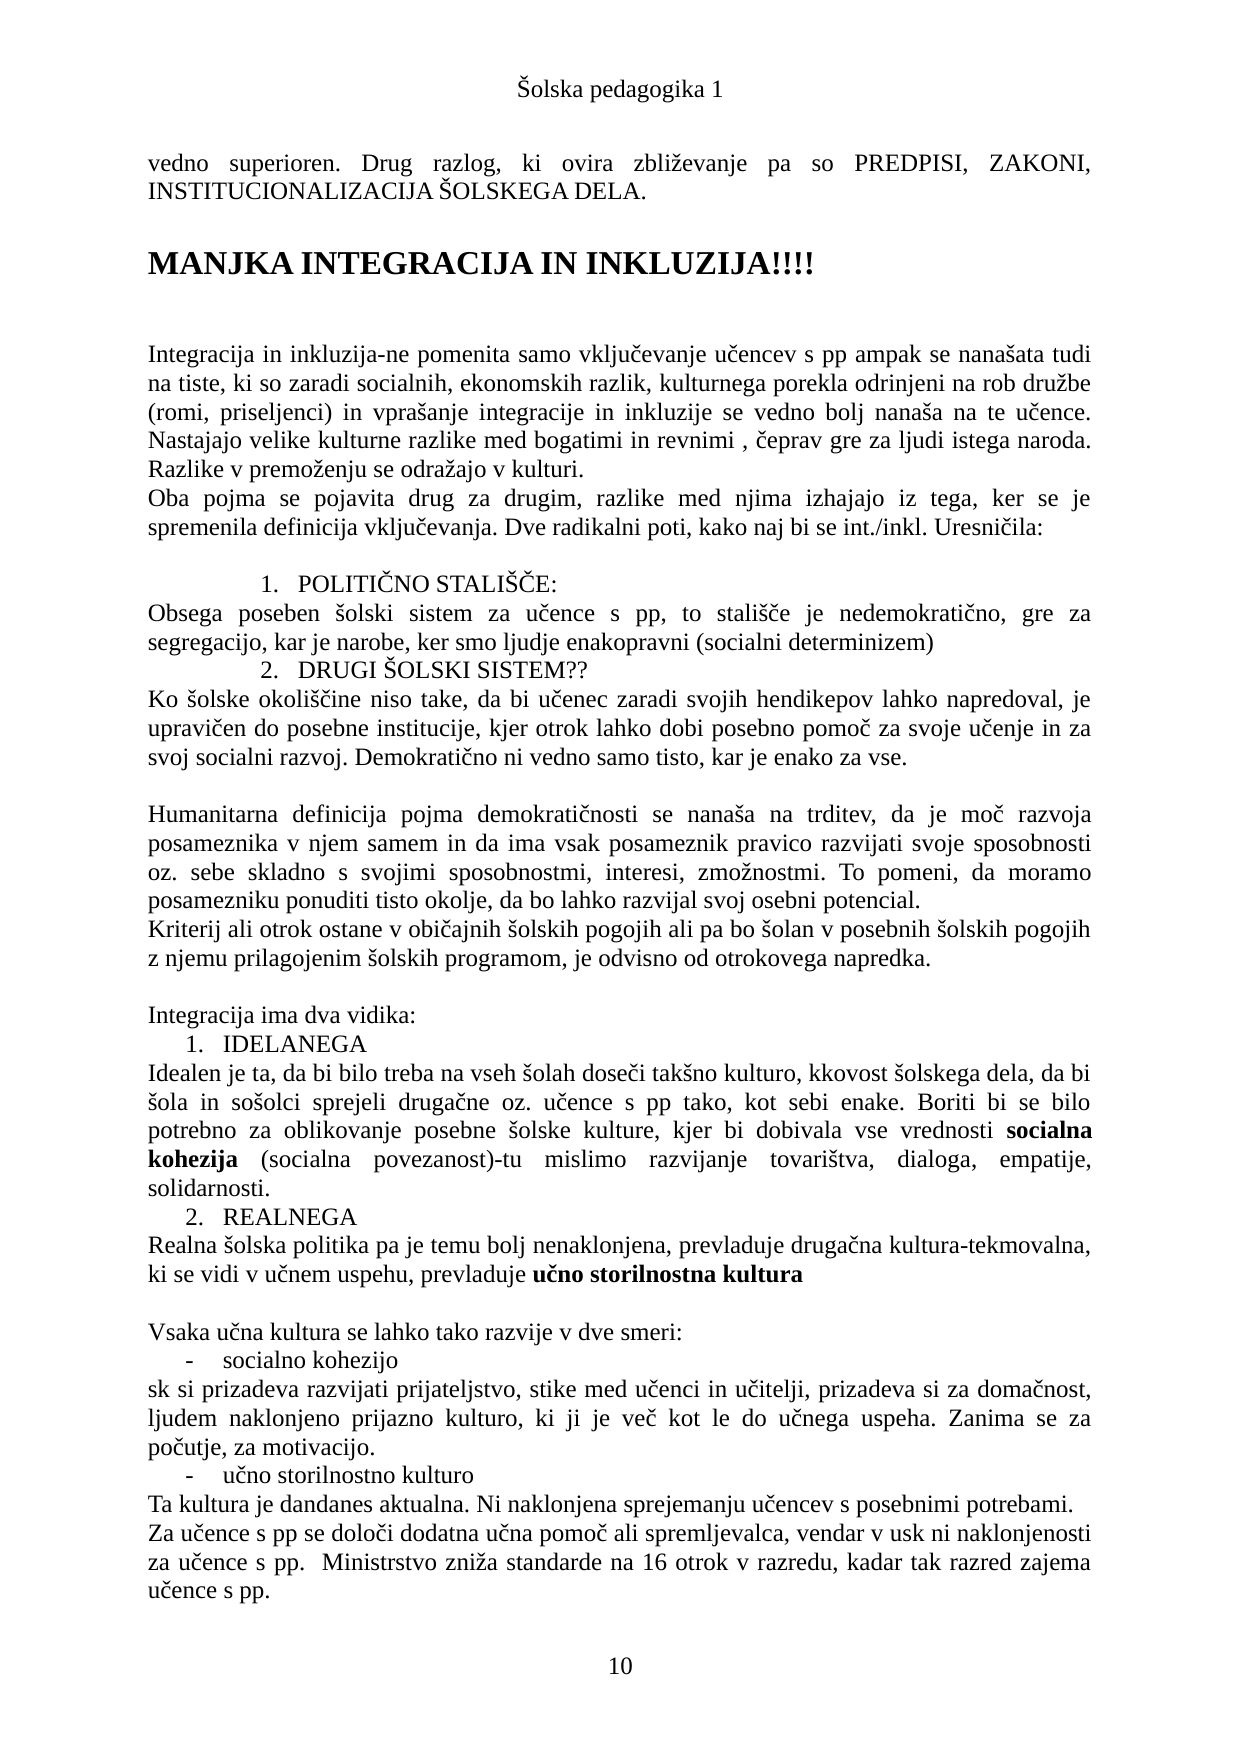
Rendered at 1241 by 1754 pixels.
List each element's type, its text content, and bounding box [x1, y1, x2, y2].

text Idealen je ta, da bi bilo treba na vseh šolah doseči takšno kulturo, kkovost šolskega dela, da bi šola in sošolci sprejeli drugačne oz. učence s pp tako, kot sebi enake. Boriti bi se bilo potrebno za oblikovanje posebne šolske kulture, kjer bi dobivala vse vrednosti socialna kohezija (socialna povezanost)-tu mislimo razvijanje tovarištva, dialoga, empatije, solidarnosti. [148, 1058, 1092, 1202]
text sk si prizadeva razvijati prijateljstvo, stike med učenci in učitelji, prizadeva si za domačnost, ljudem naklonjeno prijazno kulturo, ki ji je več kot le do učnega uspeha. Zanima se za počutje, za motivacijo. [148, 1374, 1092, 1461]
text Vsaka učna kultura se lahko tako razvije v dve smeri: [148, 1317, 1092, 1346]
text Integracija in inkluzija-ne pomenita samo vključevanje učencev s pp ampak se nanašata tudi na tiste, ki so zaradi socialnih, ekonomskih razlik, kulturnega porekla odrinjeni na rob družbe (romi, priseljenci) in vprašanje integracije in inkluzije se vedno bolj nanaša na te učence. Nastajajo velike kulturne razlike med bogatimi in revnimi , čeprav gre za ljudi istega naroda. Razlike v premoženju se odražajo v kulturi. [148, 339, 1092, 483]
text Oba pojma se pojavita drug za drugim, razlike med njima izhajajo iz tega, ker se je spremenila definicija vključevanja. Dve radikalni poti, kako naj bi se int./inkl. Uresničila: [148, 483, 1092, 541]
text MANJKA INTEGRACIJA IN INKLUZIJA!!!! [148, 243, 1092, 282]
text Integracija ima dva vidika: [148, 1001, 1092, 1029]
list IDELANEGA [185, 1029, 1092, 1058]
text Obsega poseben šolski sistem za učence s pp, to stališče je nedemokratično, gre za segregacijo, kar je narobe, ker smo ljudje enakopravni (socialni determinizem) [148, 598, 1092, 656]
text Ko šolske okoliščine niso take, da bi učenec zaradi svojih hendikepov lahko napredoval, je upravičen do posebne institucije, kjer otrok lahko dobi posebno pomoč za svoje učenje in za svoj socialni razvoj. Demokratično ni vedno samo tisto, kar je enako za vse. [148, 684, 1092, 771]
list REALNEGA [185, 1202, 1092, 1231]
text Ta kultura je dandanes aktualna. Ni naklonjena sprejemanju učencev s posebnimi potrebami. [148, 1489, 1092, 1518]
list socialno kohezijo [185, 1346, 1092, 1374]
list POLITIČNO STALIŠČE: [260, 569, 1092, 598]
text Za učence s pp se določi dodatna učna pomoč ali spremljevalca, vendar v usk ni naklonjenosti za učence s pp. Ministrstvo zniža standarde na 16 otrok v razredu, kadar tak razred zajema učence s pp. [148, 1518, 1092, 1604]
list DRUGI ŠOLSKI SISTEM?? [260, 656, 1092, 684]
text Realna šolska politika pa je temu bolj nenaklonjena, prevladuje drugačna kultura-tekmovalna, ki se vidi v učnem uspehu, prevladuje učno storilnostna kultura [148, 1231, 1092, 1288]
text vedno superioren. Drug razlog, ki ovira zbliževanje pa so PREDPISI, ZAKONI, INSTITUCIONALIZACIJA ŠOLSKEGA DELA. [148, 148, 1092, 205]
text Kriterij ali otrok ostane v običajnih šolskih pogojih ali pa bo šolan v posebnih šolskih pogojih z njemu prilagojenim šolskih programom, je odvisno od otrokovega napredka. [148, 914, 1092, 972]
list učno storilnostno kulturo [185, 1461, 1092, 1489]
text Humanitarna definicija pojma demokratičnosti se nanaša na trditev, da je moč razvoja posameznika v njem samem in da ima vsak posameznik pravico razvijati svoje sposobnosti oz. sebe skladno s svojimi sposobnostmi, interesi, zmožnostmi. To pomeni, da moramo posamezniku ponuditi tisto okolje, da bo lahko razvijal svoj osebni potencial. [148, 799, 1092, 914]
